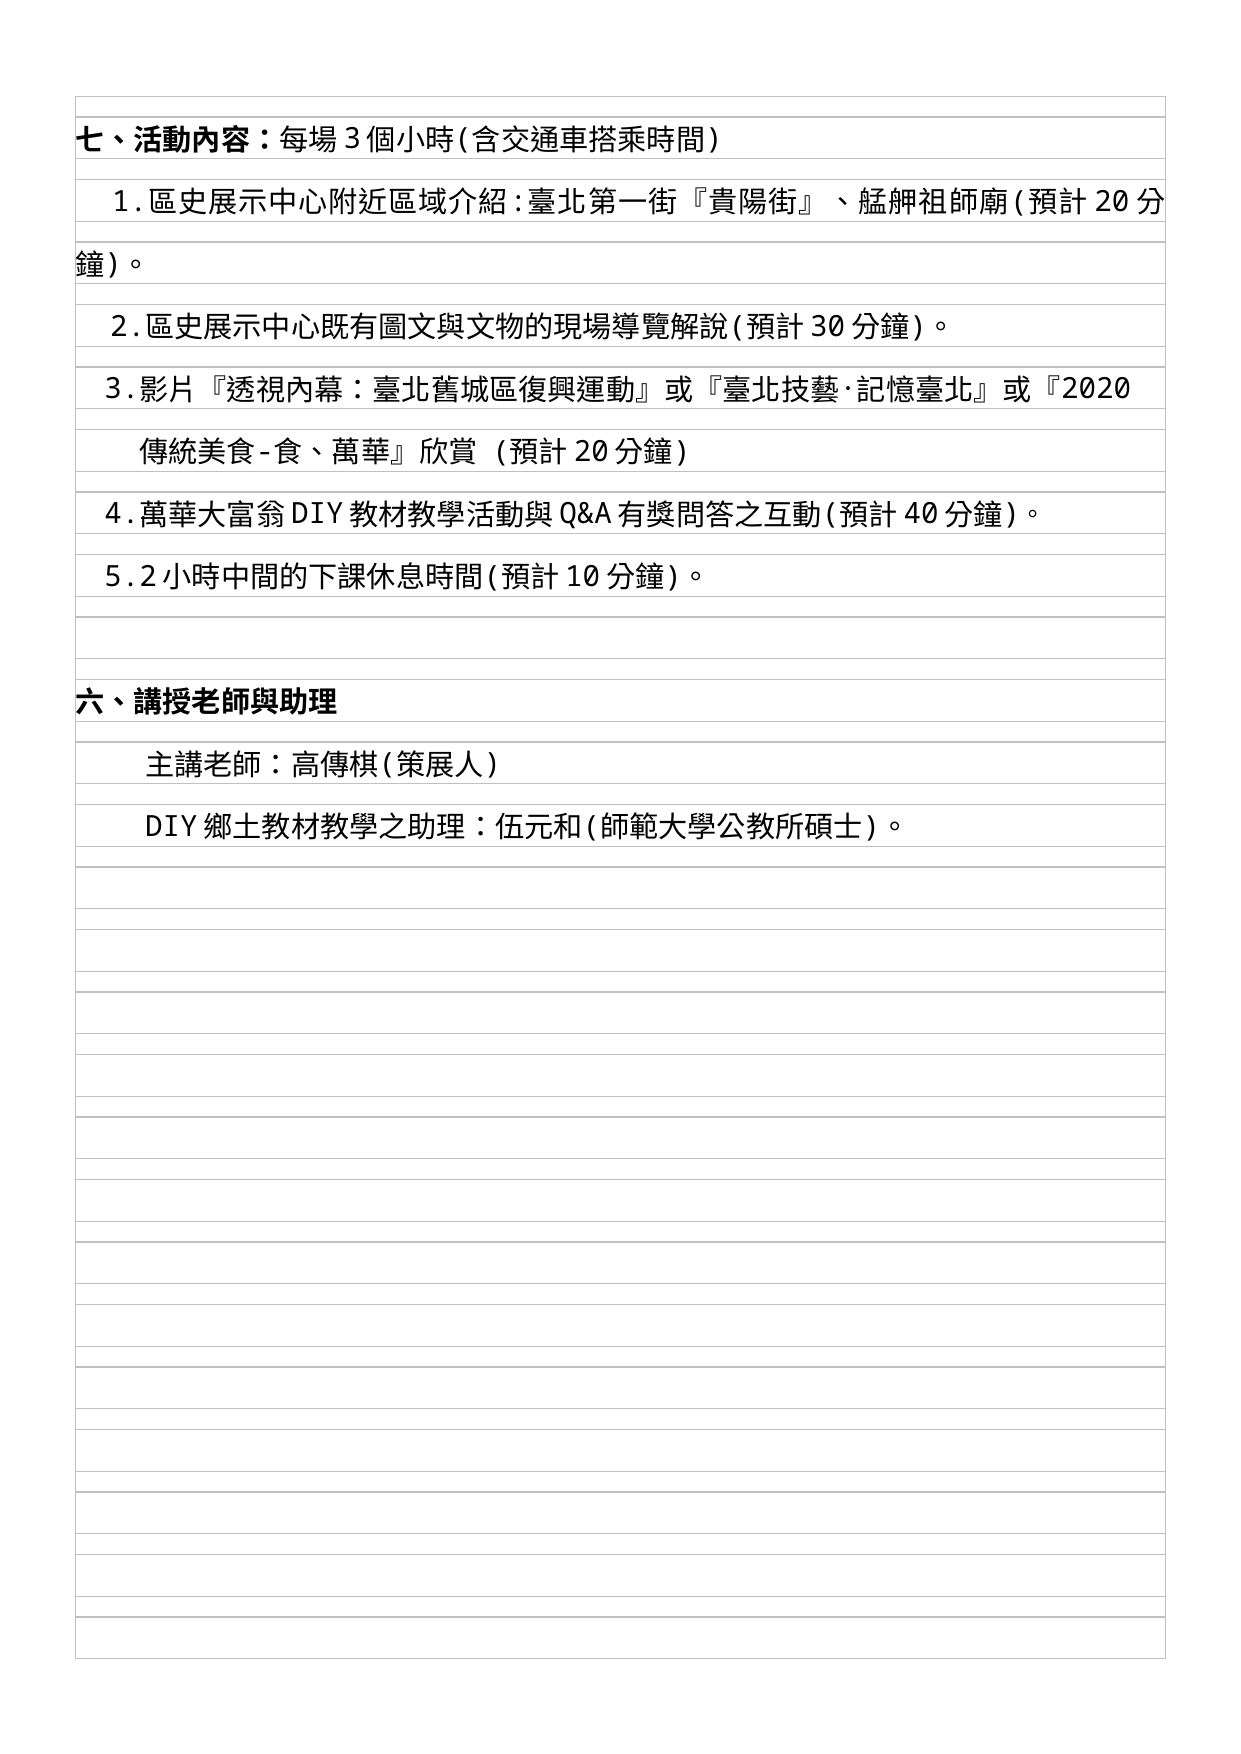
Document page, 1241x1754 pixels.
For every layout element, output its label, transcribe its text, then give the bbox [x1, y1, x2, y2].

text 4.萬華大富翁DIY教材教學活動與Q&A有獎問答之互動(預計40分鐘)。 [76, 493, 1165, 533]
text 3.影片『透視內幕：臺北舊城區復興運動』或『臺北技藝·記憶臺北』或『2020 [76, 368, 1165, 408]
text 5.2小時中間的下課休息時間(預計10分鐘)。 [76, 555, 1165, 596]
text 1.區史展示中心附近區域介紹:臺北第一街『貴陽街』、艋舺祖師廟(預計20分 [76, 180, 1165, 221]
text [76, 159, 1165, 179]
text 鐘)。 [76, 243, 1165, 283]
text 傳統美食-食、萬華』欣賞 (預計20分鐘) [76, 430, 1165, 471]
text 六、講授老師與助理 [76, 680, 1165, 721]
text [76, 409, 1165, 429]
text [76, 284, 1165, 304]
text 2.區史展示中心既有圖文與文物的現場導覽解說(預計30分鐘)。 [76, 305, 1165, 346]
text 七、活動內容：每場3個小時(含交通車搭乘時間) [76, 118, 1165, 158]
text [76, 222, 1165, 241]
text [76, 97, 1165, 116]
text [76, 347, 1165, 366]
text [76, 534, 1165, 554]
text [76, 472, 1165, 491]
text 主講老師：高傳棋(策展人) [76, 743, 1165, 783]
text [76, 722, 1165, 741]
text [76, 784, 1165, 804]
text DIY鄉土教材教學之助理：伍元和(師範大學公教所碩士)。 [76, 805, 1165, 846]
text [76, 659, 1165, 679]
